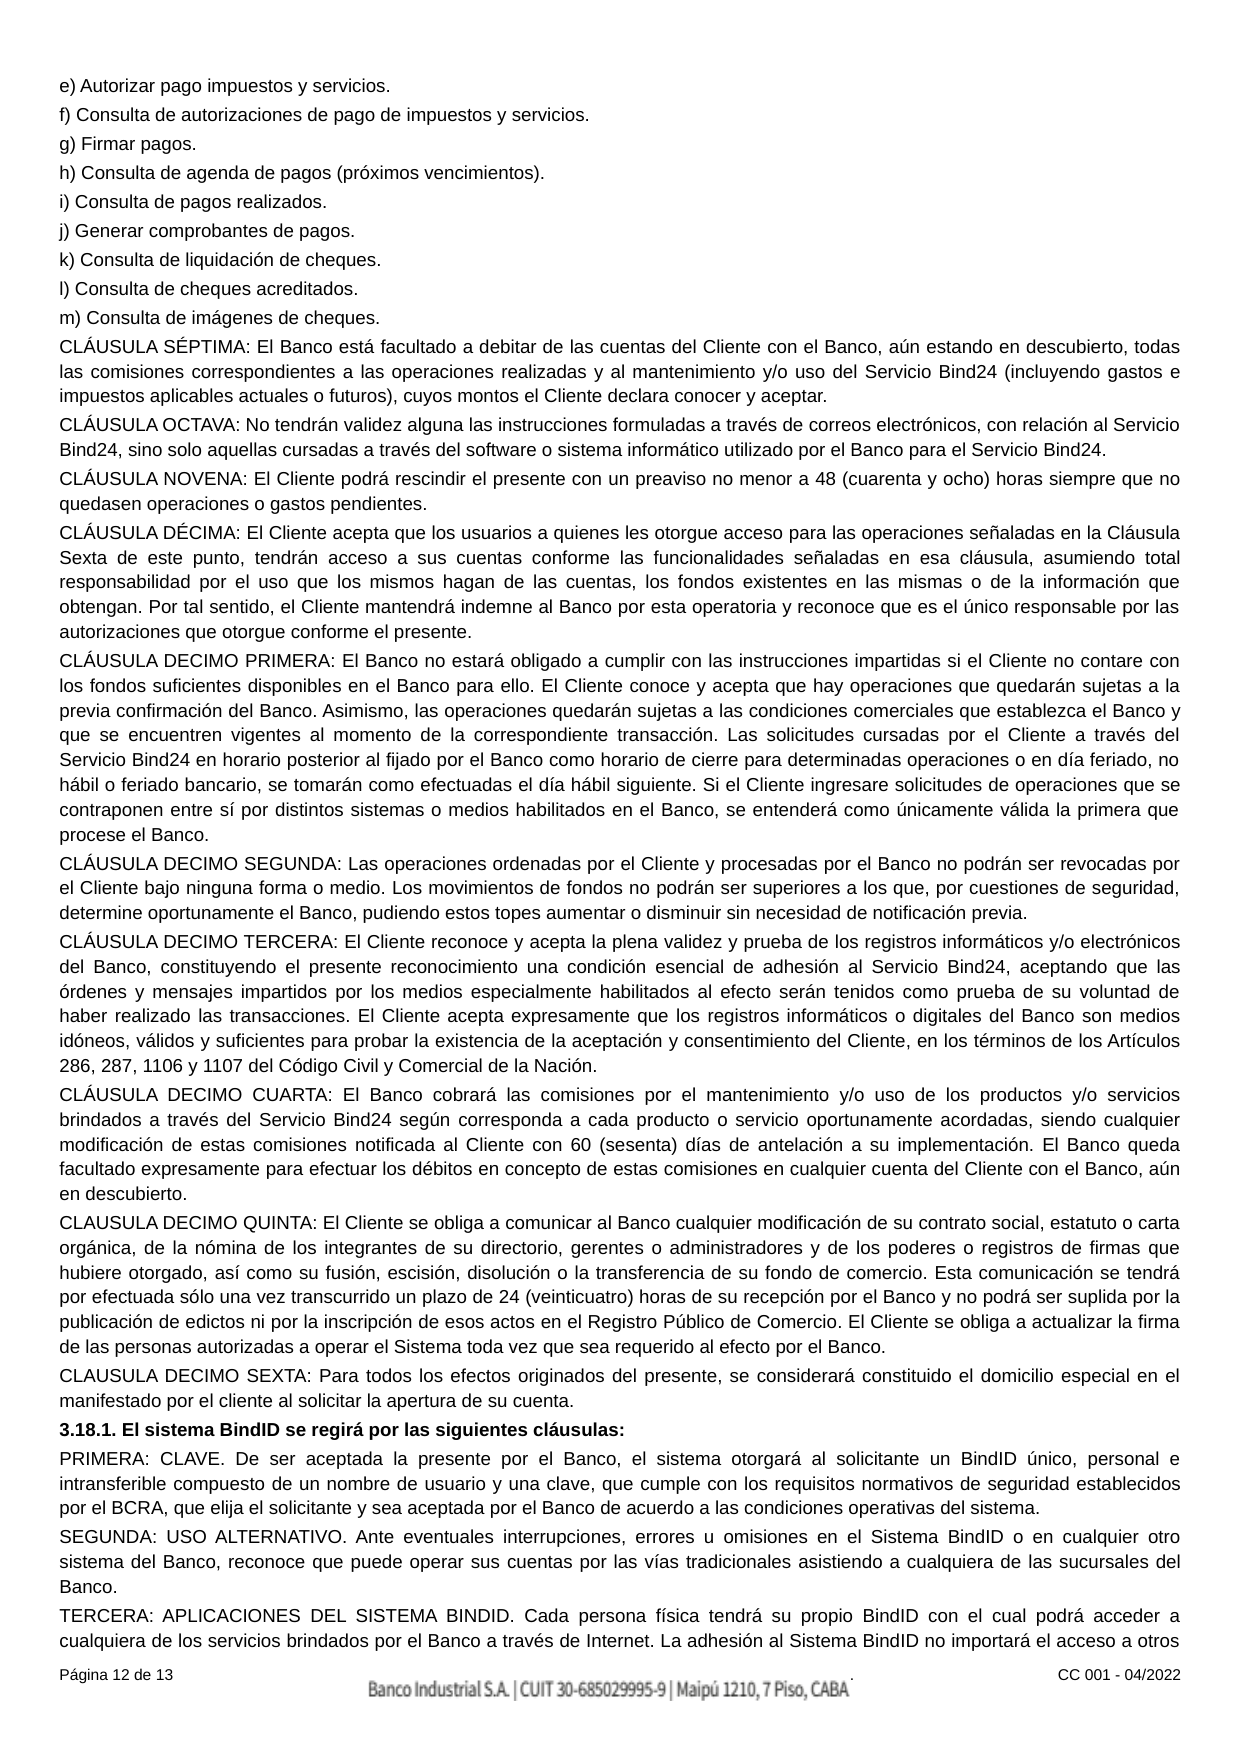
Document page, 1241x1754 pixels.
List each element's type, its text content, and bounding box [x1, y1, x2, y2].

text CLÁUSULA SÉPTIMA: El Banco está facultado a debitar de las cuentas del Cliente con el Banco, aún estando en descubierto, todas las comisiones correspondientes a las operaciones realizadas y al mantenimiento y/o uso del Servicio Bind24 (incluyendo gastos e impuestos aplicables actuales o futuros), cuyos montos el Cliente declara conocer y aceptar. [59, 336, 1181, 407]
text k) Consulta de liquidación de cheques. [59, 249, 1181, 270]
text CLÁUSULA NOVENA: El Cliente podrá rescindir el presente con un preaviso no menor a 48 (cuarenta y ocho) horas siempre que no quedasen operaciones o gastos pendientes. [59, 468, 1181, 514]
text l) Consulta de cheques acreditados. [59, 278, 1181, 299]
text m) Consulta de imágenes de cheques. [59, 307, 1181, 328]
text 3.18.1. El sistema BindID se regirá por las siguientes cláusulas: [59, 1418, 1181, 1440]
text CLAUSULA DECIMO QUINTA: El Cliente se obliga a comunicar al Banco cualquier modificación de su contrato social, estatuto o carta orgánica, de la nómina de los integrantes de su directorio, gerentes o administradores y de los poderes o registros de firmas que hubiere otorgado, así como su fusión, escisión, disolución o la transferencia de su fondo de comercio. Esta comunicación se tendrá por efectuada sólo una vez transcurrido un plazo de 24 (veinticuatro) horas de su recepción por el Banco y no podrá ser suplida por la publicación de edictos ni por la inscripción de esos actos en el Registro Público de Comercio. El Cliente se obliga a actualizar la firma de las personas autorizadas a operar el Sistema toda vez que sea requerido al efecto por el Banco. [59, 1212, 1181, 1357]
text CLÁUSULA DECIMO SEGUNDA: Las operaciones ordenadas por el Cliente y procesadas por el Banco no podrán ser revocadas por el Cliente bajo ninguna forma o medio. Los movimientos de fondos no podrán ser superiores a los que, por cuestiones de seguridad, determine oportunamente el Banco, pudiendo estos topes aumentar o disminuir sin necesidad de notificación previa. [59, 852, 1181, 923]
text SEGUNDA: USO ALTERNATIVO. Ante eventuales interrupciones, errores u omisiones en el Sistema BindID o en cualquier otro sistema del Banco, reconoce que puede operar sus cuentas por las vías tradicionales asistiendo a cualquiera de las sucursales del Banco. [59, 1526, 1181, 1597]
text e) Autorizar pago impuestos y servicios. [59, 75, 1181, 97]
text TERCERA: APLICACIONES DEL SISTEMA BINDID. Cada persona física tendrá su propio BindID con el cual podrá acceder a cualquiera de los servicios brindados por el Banco a través de Internet. La adhesión al Sistema BindID no importará el acceso a otros [59, 1604, 1181, 1651]
text CLÁUSULA DÉCIMA: El Cliente acepta que los usuarios a quienes les otorgue acceso para las operaciones señaladas en la Cláusula Sexta de este punto, tendrán acceso a sus cuentas conforme las funcionalidades señaladas en esa cláusula, asumiendo total responsabilidad por el uso que los mismos hagan de las cuentas, los fondos existentes en las mismas o de la información que obtengan. Por tal sentido, el Cliente mantendrá indemne al Banco por esta operatoria y reconoce que es el único responsable por las autorizaciones que otorgue conforme el presente. [59, 522, 1181, 642]
text CLAUSULA DECIMO SEXTA: Para todos los efectos originados del presente, se considerará constituido el domicilio especial en el manifestado por el cliente al solicitar la apertura de su cuenta. [59, 1365, 1181, 1411]
text CLÁUSULA DECIMO TERCERA: El Cliente reconoce y acepta la plena validez y prueba de los registros informáticos y/o electrónicos del Banco, constituyendo el presente reconocimiento una condición esencial de adhesión al Servicio Bind24, aceptando que las órdenes y mensajes impartidos por los medios especialmente habilitados al efecto serán tenidos como prueba de su voluntad de haber realizado las transacciones. El Cliente acepta expresamente que los registros informáticos o digitales del Banco son medios idóneos, válidos y suficientes para probar la existencia de la aceptación y consentimiento del Cliente, en los términos de los Artículos 286, 287, 1106 y 1107 del Código Civil y Comercial de la Nación. [59, 931, 1181, 1076]
text g) Firmar pagos. [59, 133, 1181, 154]
text j) Generar comprobantes de pagos. [59, 220, 1181, 241]
text f) Consulta de autorizaciones de pago de impuestos y servicios. [59, 104, 1181, 126]
text CLÁUSULA OCTAVA: No tendrán validez alguna las instrucciones formuladas a través de correos electrónicos, con relación al Servicio Bind24, sino solo aquellas cursadas a través del software o sistema informático utilizado por el Banco para el Servicio Bind24. [59, 414, 1181, 461]
text CLÁUSULA DECIMO PRIMERA: El Banco no estará obligado a cumplir con las instrucciones impartidas si el Cliente no contare con los fondos suficientes disponibles en el Banco para ello. El Cliente conoce y acepta que hay operaciones que quedarán sujetas a la previa confirmación del Banco. Asimismo, las operaciones quedarán sujetas a las condiciones comerciales que establezca el Banco y que se encuentren vigentes al momento de la correspondiente transacción. Las solicitudes cursadas por el Cliente a través del Servicio Bind24 en horario posterior al fijado por el Banco como horario de cierre para determinadas operaciones o en día feriado, no hábil o feriado bancario, se tomarán como efectuadas el día hábil siguiente. Si el Cliente ingresare solicitudes de operaciones que se contraponen entre sí por distintos sistemas o medios habilitados en el Banco, se entenderá como únicamente válida la primera que procese el Banco. [59, 650, 1181, 845]
text CLÁUSULA DECIMO CUARTA: El Banco cobrará las comisiones por el mantenimiento y/o uso de los productos y/o servicios brindados a través del Servicio Bind24 según corresponda a cada producto o servicio oportunamente acordadas, siendo cualquier modificación de estas comisiones notificada al Cliente con 60 (sesenta) días de antelación a su implementación. El Banco queda facultado expresamente para efectuar los débitos en concepto de estas comisiones en cualquier cuenta del Cliente con el Banco, aún en descubierto. [59, 1084, 1181, 1204]
text PRIMERA: CLAVE. De ser aceptada la presente por el Banco, el sistema otorgará al solicitante un BindID único, personal e intransferible compuesto de un nombre de usuario y una clave, que cumple con los requisitos normativos de seguridad establecidos por el BCRA, que elija el solicitante y sea aceptada por el Banco de acuerdo a las condiciones operativas del sistema. [59, 1447, 1181, 1519]
text h) Consulta de agenda de pagos (próximos vencimientos). [59, 162, 1181, 183]
text i) Consulta de pagos realizados. [59, 191, 1181, 212]
